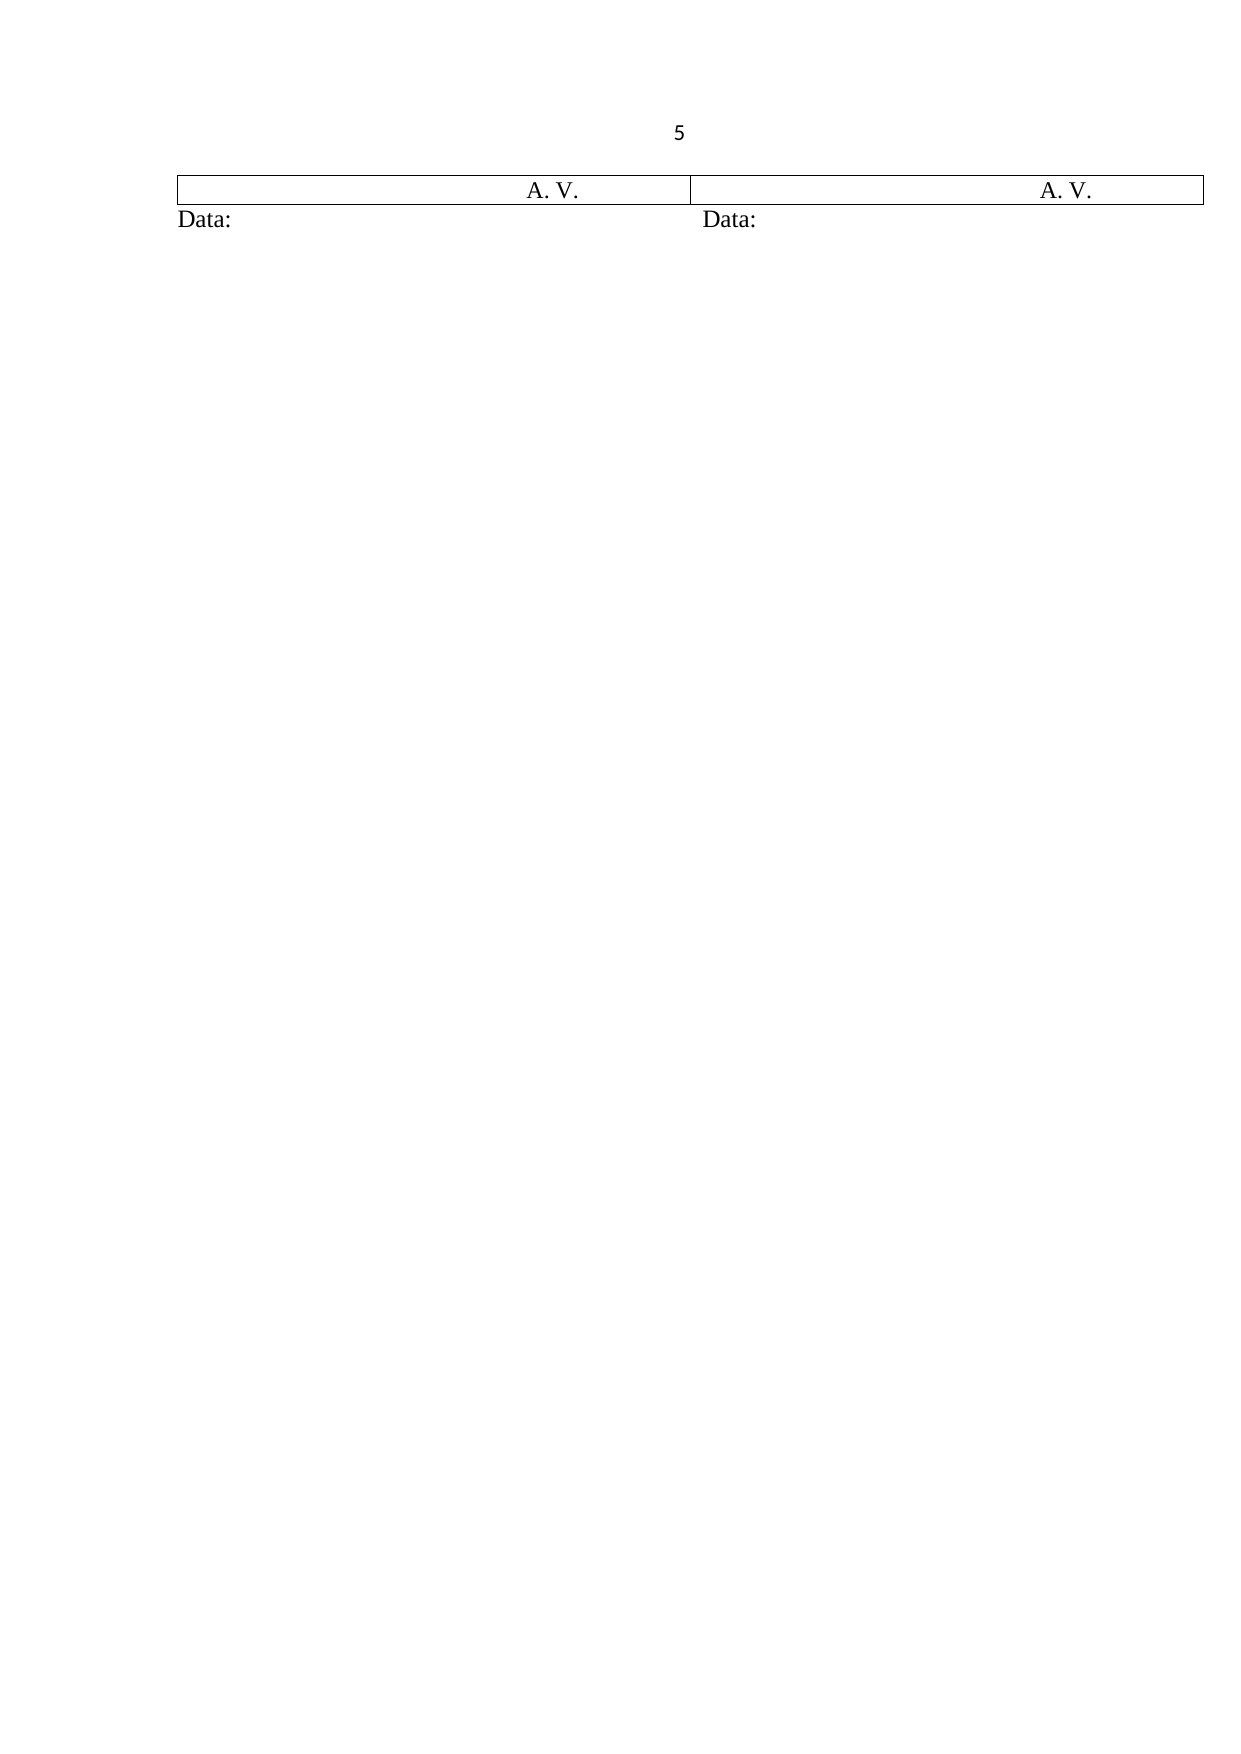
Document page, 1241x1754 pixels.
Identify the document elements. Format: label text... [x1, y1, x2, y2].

table_cell A. V. [178, 176, 690, 203]
table_cell A. V. [691, 176, 1203, 203]
text Data: Data: [177, 205, 1181, 233]
